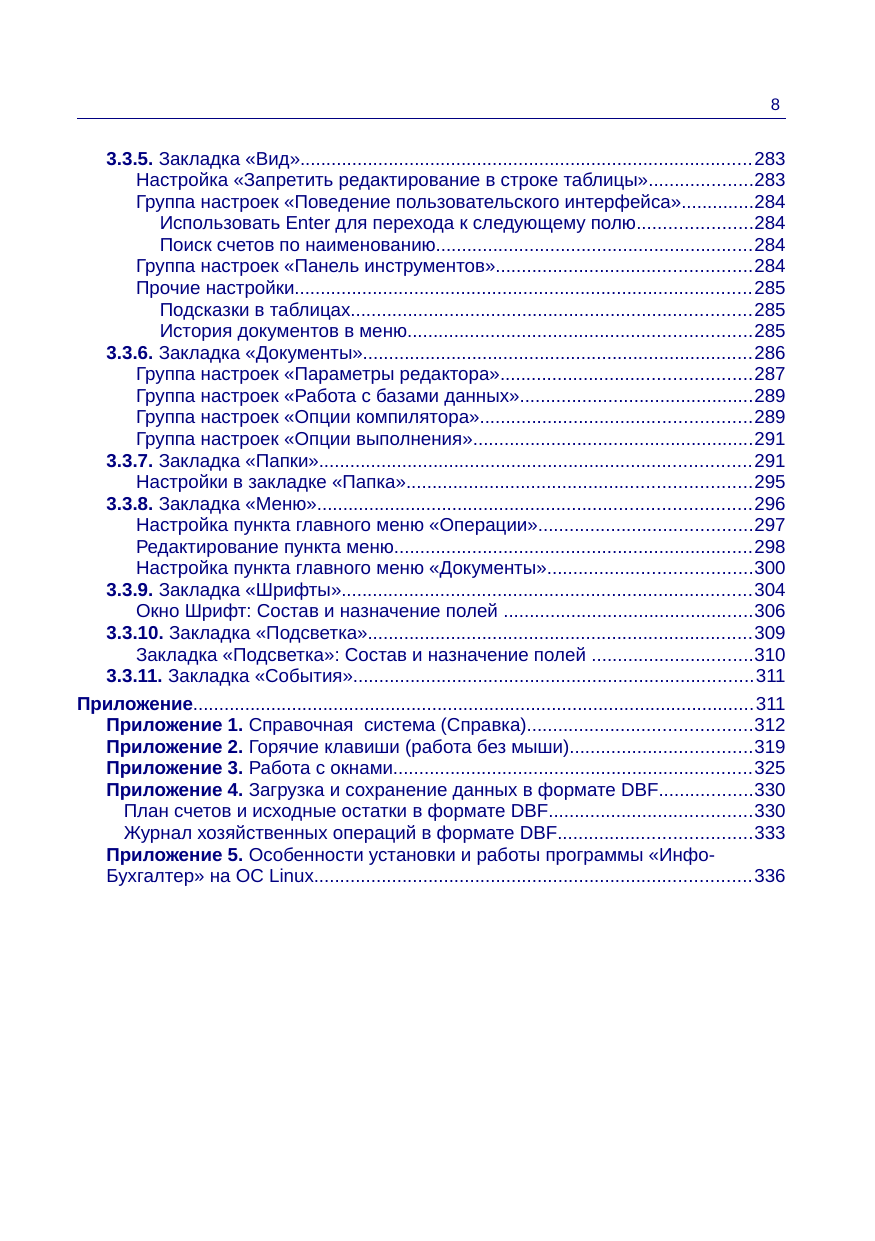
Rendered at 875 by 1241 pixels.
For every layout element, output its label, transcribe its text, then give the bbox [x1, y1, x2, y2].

text Приложение 311 [77, 692, 786, 714]
text Использовать Enter для перехода к следующему полю 284 [159, 212, 786, 234]
text Редактирование пункта меню 298 [136, 536, 786, 557]
text Окно Шрифт: Состав и назначение полей 306 [136, 600, 786, 622]
text 3.3.11. Закладка «События» 311 [106, 665, 786, 687]
text Группа настроек «Работа с базами данных» 289 [136, 385, 786, 406]
text Подсказки в таблицах 285 [159, 298, 786, 320]
text 3.3.7. Закладка «Папки» 291 [106, 449, 786, 471]
text Настройка «Запретить редактирование в строке таблицы» 283 [136, 169, 786, 191]
text Группа настроек «Опции выполнения» 291 [136, 428, 786, 449]
text Приложение 4. Загрузка и сохранение данных в формате DBF 330 [106, 779, 786, 800]
text Настройка пункта главного меню «Документы» 300 [136, 557, 786, 579]
text Приложение 1. Справочная система (Справка) 312 [106, 714, 786, 736]
text Прочие настройки 285 [136, 277, 786, 298]
text Группа настроек «Опции компилятора» 289 [136, 406, 786, 428]
text 3.3.10. Закладка «Подсветка» 309 [106, 622, 786, 643]
text Поиск счетов по наименованию 284 [159, 234, 786, 255]
text Журнал хозяйственных операций в формате DBF 333 [123, 822, 786, 843]
text Приложение 3. Работа с окнами 325 [106, 757, 786, 779]
text 3.3.9. Закладка «Шрифты» 304 [106, 579, 786, 600]
text Приложение 5. Особенности установки и работы программы «Инфо-Бухгалтер» на ОС Linux 336 [106, 843, 786, 887]
text 3.3.5. Закладка «Вид» 283 [106, 147, 786, 169]
text Приложение 2. Горячие клавиши (работа без мыши) 319 [106, 736, 786, 757]
text История документов в меню 285 [159, 320, 786, 342]
text 3.3.8. Закладка «Меню» 296 [106, 492, 786, 514]
text Настройки в закладке «Папка» 295 [136, 471, 786, 492]
text Группа настроек «Панель инструментов» 284 [136, 255, 786, 277]
text Закладка «Подсветка»: Состав и назначение полей 310 [136, 643, 786, 665]
text Группа настроек «Поведение пользовательского интерфейса» 284 [136, 191, 786, 212]
text Настройка пункта главного меню «Операции» 297 [136, 514, 786, 536]
text 3.3.6. Закладка «Документы» 286 [106, 342, 786, 363]
text План счетов и исходные остатки в формате DBF 330 [123, 800, 786, 822]
text Группа настроек «Параметры редактора» 287 [136, 363, 786, 385]
